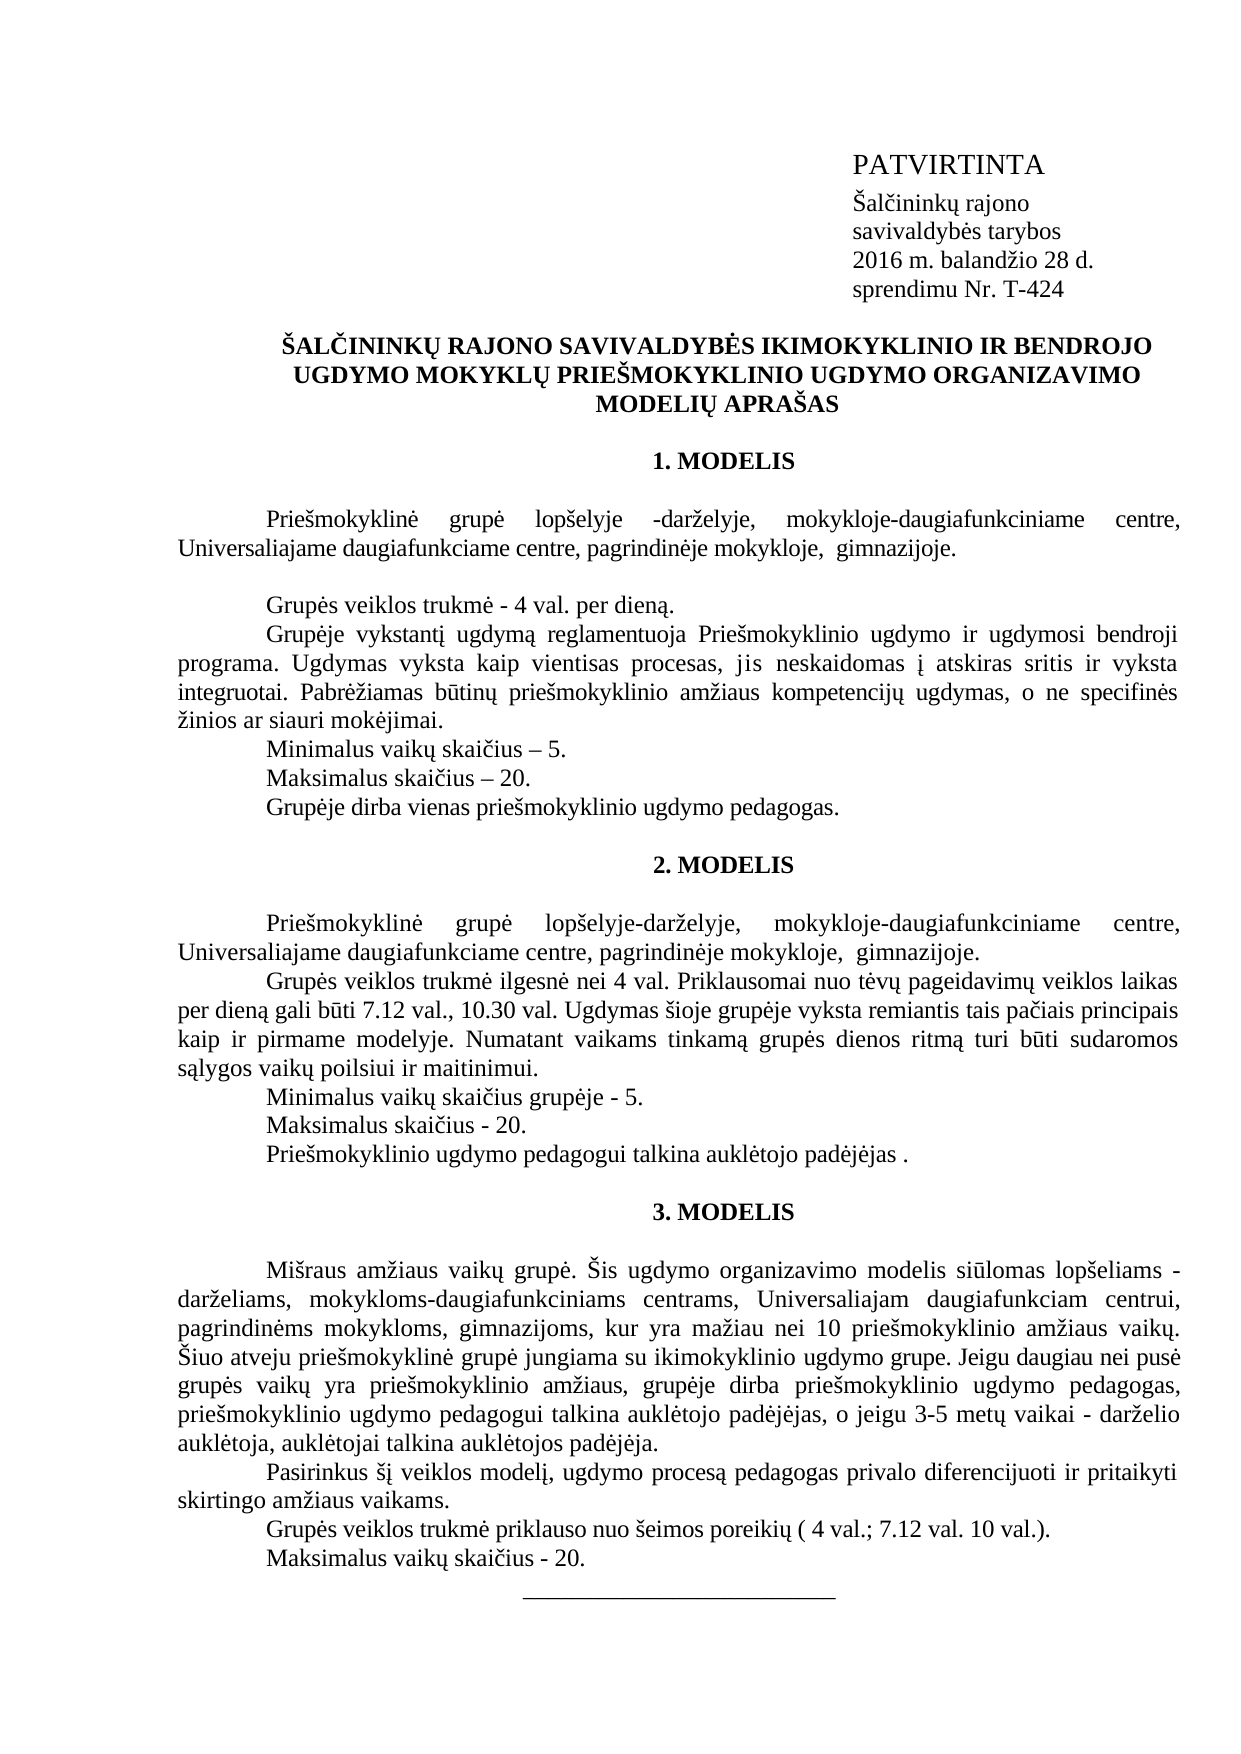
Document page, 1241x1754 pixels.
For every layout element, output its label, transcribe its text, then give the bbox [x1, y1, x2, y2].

text Minimalus vaikų skaičius – 5. [177, 735, 1181, 764]
text savivaldybės tarybos [177, 216, 1181, 245]
text 2. MODELIS [177, 851, 1181, 879]
text Maksimalus skaičius - 20. [177, 1111, 1181, 1140]
text Minimalus vaikų skaičius grupėje - 5. [177, 1082, 1181, 1111]
text Grupėje vykstantį ugdymą reglamentuoja Priešmokyklinio ugdymo ir ugdymosi bendroji programa. Ugdymas vyksta kaip vientisas procesas, jis neskaidomas į atskiras sritis ir vyksta integruotai. Pabrėžiamas būtinų priešmokyklinio amžiaus kompetencijų ugdymas, o ne specifinės žinios ar siauri mokėjimai. [177, 619, 1178, 735]
text Priešmokyklinė grupė lopšelyje -darželyje, mokykloje-daugiafunkciniame centre, Universaliajame daugiafunkciame centre, pagrindinėje mokykloje, gimnazijoje. [177, 504, 1181, 561]
text Maksimalus skaičius – 20. [177, 764, 1181, 793]
text _________________________ [177, 1573, 1181, 1601]
text ŠALČININKŲ RAJONO SAVIVALDYBĖS IKIMOKYKLINIO IR BENDROJO UGDYMO MOKYKLŲ PRIEŠMOKYKLINIO UGDYMO ORGANIZAVIMO MODELIŲ APRAŠAS [253, 331, 1181, 418]
text Grupės veiklos trukmė - 4 val. per dieną. [177, 590, 1181, 619]
text sprendimu Nr. T-424 [777, 274, 1181, 303]
text Šalčininkų rajono [177, 188, 1181, 216]
text Priešmokyklinio ugdymo pedagogui talkina auklėtojo padėjėjas . [177, 1140, 1181, 1169]
text 2016 m. balandžio 28 d. [177, 245, 1181, 274]
text Priešmokyklinė grupė lopšelyje-darželyje, mokykloje-daugiafunkciniame centre, Universaliajame daugiafunkciame centre, pagrindinėje mokykloje, gimnazijoje. [177, 908, 1181, 966]
text Grupėje dirba vienas priešmokyklinio ugdymo pedagogas. [177, 793, 1181, 822]
text Grupės veiklos trukmė priklauso nuo šeimos poreikių ( 4 val.; 7.12 val. 10 val.). [177, 1515, 1181, 1544]
text Maksimalus vaikų skaičius - 20. [177, 1544, 1181, 1573]
text Mišraus amžiaus vaikų grupė. Šis ugdymo organizavimo modelis siūlomas lopšeliams - darželiams, mokykloms-daugiafunkciniams centrams, Universaliajam daugiafunkciam centrui, pagrindinėms mokykloms, gimnazijoms, kur yra mažiau nei 10 priešmokyklinio amžiaus vaikų. Šiuo atveju priešmokyklinė grupė jungiama su ikimokyklinio ugdymo grupe. Jeigu daugiau nei pusė grupės vaikų yra priešmokyklinio amžiaus, grupėje dirba priešmokyklinio ugdymo pedagogas, priešmokyklinio ugdymo pedagogui talkina auklėtojo padėjėjas, o jeigu 3-5 metų vaikai - darželio auklėtoja, auklėtojai talkina auklėtojos padėjėja. [177, 1256, 1181, 1457]
text 3. MODELIS [177, 1198, 1181, 1227]
text PATVIRTINTA [177, 147, 1181, 180]
text Grupės veiklos trukmė ilgesnė nei 4 val. Priklausomai nuo tėvų pageidavimų veiklos laikas per dieną gali būti 7.12 val., 10.30 val. Ugdymas šioje grupėje vyksta remiantis tais pačiais principais kaip ir pirmame modelyje. Numatant vaikams tinkamą grupės dienos ritmą turi būti sudaromos sąlygos vaikų poilsiui ir maitinimui. [177, 966, 1178, 1082]
text Pasirinkus šį veiklos modelį, ugdymo procesą pedagogas privalo diferencijuoti ir pritaikyti skirtingo amžiaus vaikams. [177, 1457, 1178, 1515]
text 1. MODELIS [177, 446, 1181, 475]
